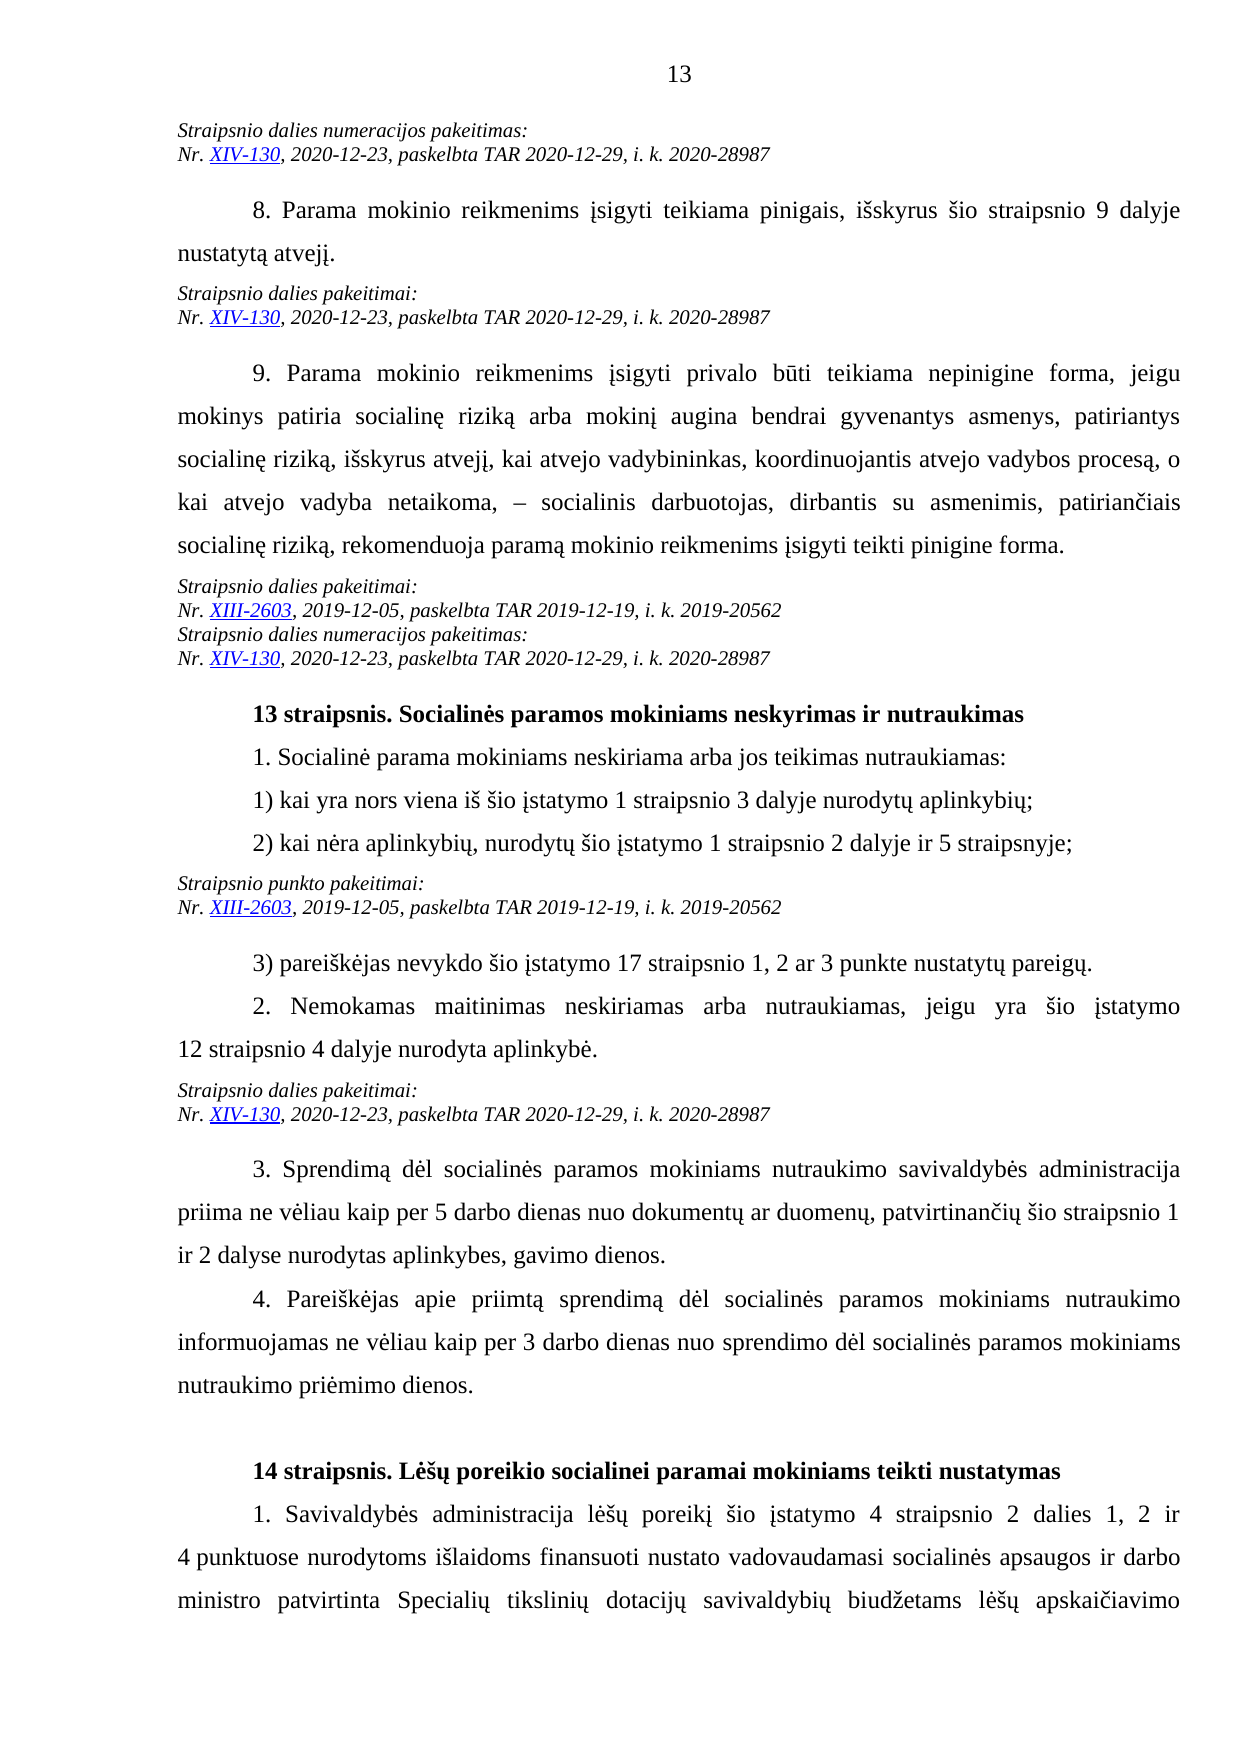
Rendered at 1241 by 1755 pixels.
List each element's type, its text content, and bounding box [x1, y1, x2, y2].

text Straipsnio punkto pakeitimai: [177, 871, 1181, 895]
text 13 straipsnis. Socialinės paramos mokiniams neskyrimas ir nutraukimas [177, 699, 1181, 727]
text Straipsnio dalies numeracijos pakeitimas: [177, 622, 1181, 646]
text 3) pareiškėjas nevykdo šio įstatymo 17 straipsnio 1, 2 ar 3 punkte nustatytų pareigų. [177, 948, 1181, 977]
text 14 straipsnis. Lėšų poreikio socialinei paramai mokiniams teikti nustatymas [177, 1456, 1181, 1485]
text 8. Parama mokinio reikmenims įsigyti teikiama pinigais, išskyrus šio straipsnio 9 dalyje nustatytą atvejį. [177, 195, 1181, 267]
text Nr. XIV-130, 2020-12-23, paskelbta TAR 2020-12-29, i. k. 2020-28987 [177, 142, 1181, 166]
text Nr. XIII-2603, 2019-12-05, paskelbta TAR 2019-12-19, i. k. 2019-20562 [177, 598, 1181, 622]
text 2. Nemokamas maitinimas neskiriamas arba nutraukiamas, jeigu yra šio įstatymo 12 straipsnio 4 dalyje nurodyta aplinkybė. [177, 991, 1181, 1063]
text 9. Parama mokinio reikmenims įsigyti privalo būti teikiama nepinigine forma, jeigu mokinys patiria socialinę riziką arba mokinį augina bendrai gyvenantys asmenys, patiriantys socialinę riziką, išskyrus atvejį, kai atvejo vadybininkas, koordinuojantis atvejo vadybos procesą, o kai atvejo vadyba netaikoma, – socialinis darbuotojas, dirbantis su asmenimis, patiriančiais socialinę riziką, rekomenduoja paramą mokinio reikmenims įsigyti teikti pinigine forma. [177, 358, 1181, 559]
text Nr. XIII-2603, 2019-12-05, paskelbta TAR 2019-12-19, i. k. 2019-20562 [177, 895, 1181, 919]
text Straipsnio dalies pakeitimai: [177, 574, 1181, 598]
text Straipsnio dalies pakeitimai: [177, 1077, 1181, 1102]
text 1. Savivaldybės administracija lėšų poreikį šio įstatymo 4 straipsnio 2 dalies 1, 2 ir 4 punktuose nurodytoms išlaidoms finansuoti nustato vadovaudamasi socialinės apsaugos ir darbo ministro patvirtinta Specialių tikslinių dotacijų savivaldybių biudžetams lėšų apskaičiavimo [177, 1499, 1181, 1614]
text Straipsnio dalies numeracijos pakeitimas: [177, 118, 1181, 142]
text Nr. XIV-130, 2020-12-23, paskelbta TAR 2020-12-29, i. k. 2020-28987 [177, 1102, 1181, 1126]
text 1) kai yra nors viena iš šio įstatymo 1 straipsnio 3 dalyje nurodytų aplinkybių; [177, 785, 1181, 814]
text Straipsnio dalies pakeitimai: [177, 281, 1181, 305]
text Nr. XIV-130, 2020-12-23, paskelbta TAR 2020-12-29, i. k. 2020-28987 [177, 305, 1181, 329]
text 3. Sprendimą dėl socialinės paramos mokiniams nutraukimo savivaldybės administracija priima ne vėliau kaip per 5 darbo dienas nuo dokumentų ar duomenų, patvirtinančių šio straipsnio 1 ir 2 dalyse nurodytas aplinkybes, gavimo dienos. [177, 1154, 1181, 1269]
text 2) kai nėra aplinkybių, nurodytų šio įstatymo 1 straipsnio 2 dalyje ir 5 straipsnyje; [177, 828, 1181, 857]
text Nr. XIV-130, 2020-12-23, paskelbta TAR 2020-12-29, i. k. 2020-28987 [177, 646, 1181, 670]
text 1. Socialinė parama mokiniams neskiriama arba jos teikimas nutraukiamas: [177, 742, 1181, 771]
text 4. Pareiškėjas apie priimtą sprendimą dėl socialinės paramos mokiniams nutraukimo informuojamas ne vėliau kaip per 3 darbo dienas nuo sprendimo dėl socialinės paramos mokiniams nutraukimo priėmimo dienos. [177, 1284, 1181, 1399]
